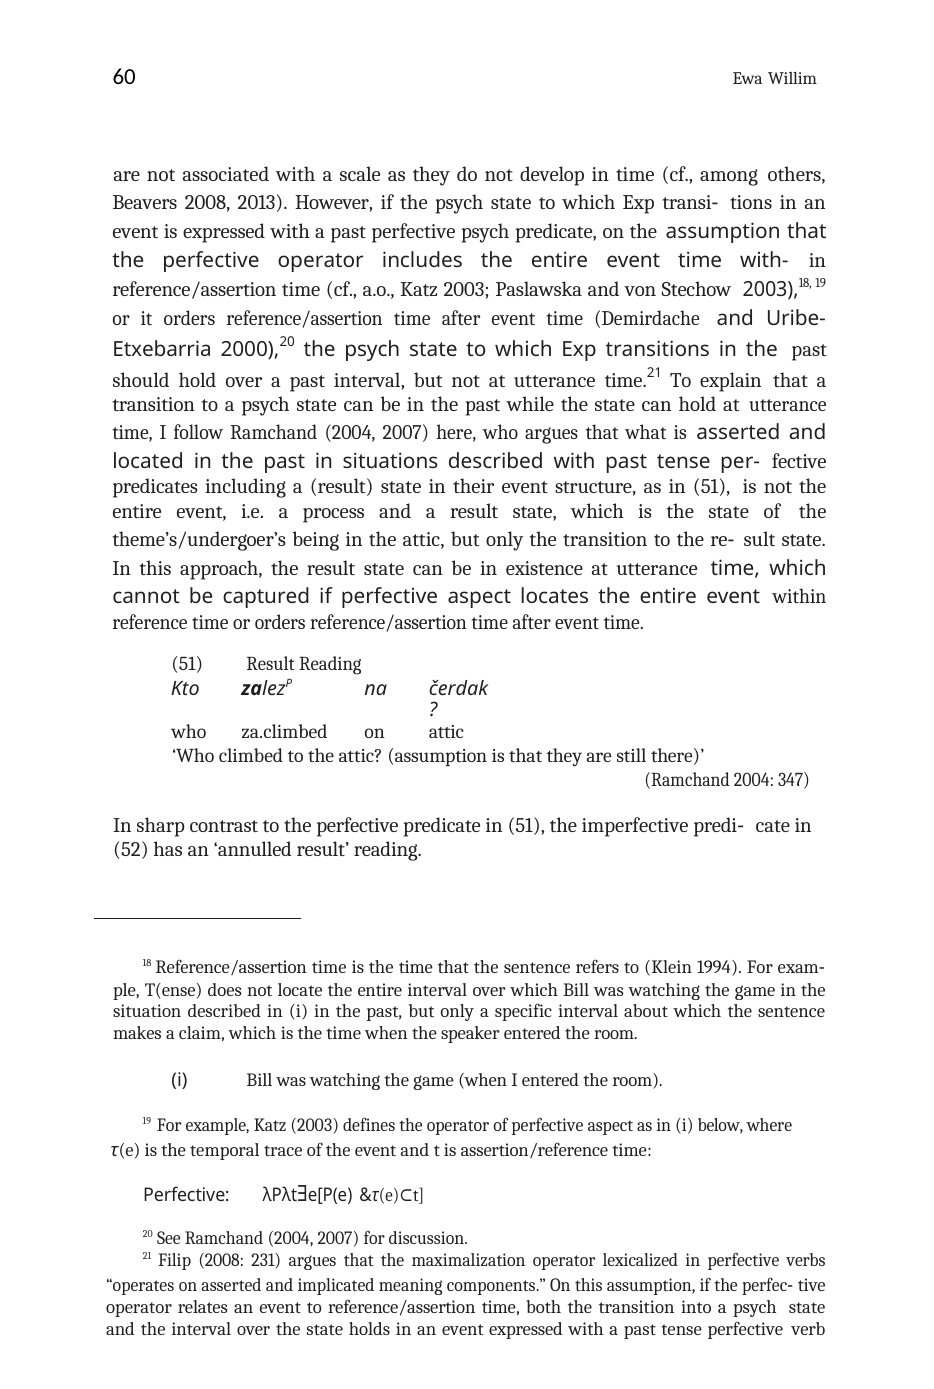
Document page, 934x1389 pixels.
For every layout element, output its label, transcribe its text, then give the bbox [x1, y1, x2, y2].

text Perfective: λPλt∃e[P(e) &τ(e)⊂t] [143, 1182, 837, 1207]
table_cell on [345, 721, 407, 743]
text ‘Who climbed to the attic? (assumption is that they are still there)’ [172, 744, 837, 767]
table_header na [345, 679, 407, 721]
table_cell attic [407, 721, 494, 743]
text 20 See Ramchand (2004, 2007) for discussion. [143, 1227, 837, 1249]
list Result Reading [171, 652, 837, 675]
table_header zalezP [224, 679, 345, 721]
text are not associated with a scale as they do not develop in time (cf., among others, Beavers 2008, 2013). However, if the psych state to which Exp transi- tions in an event is expressed with a past perfective psych predicate, on the assumption that the perfective operator includes the entire event time with- in reference/assertion time (cf., a.o., Katz 2003; Paslawska and von Stechow 2003),18, 19 or it orders reference/assertion time after event time (Demirdache and Uribe-Etxebarria 2000),20 the psych state to which Exp transitions in the past should hold over a past interval, but not at utterance time.21 To explain that a transition to a psych state can be in the past while the state can hold at utterance time, I follow Ramchand (2004, 2007) here, who argues that what is asserted and located in the past in situations described with past tense per- fective predicates including a (result) state in their event structure, as in (51), is not the entire event, i.e. a process and a result state, which is the state of the theme’s/undergoer’s being in the attic, but only the transition to the re- sult state. In this approach, the result state can be in existence at utterance time, which cannot be captured if perfective aspect locates the entire event within reference time or orders reference/assertion time after event time. [112, 162, 827, 634]
table_cell who [165, 721, 224, 743]
text (Ramchand 2004: 347) [113, 768, 837, 791]
text 19 For example, Katz (2003) defines the operator of perfective aspect as in (i) below, where [142, 1115, 837, 1136]
table_header Kto [165, 679, 224, 721]
table_header čerdak? [407, 679, 494, 721]
text τ(e) is the temporal trace of the event and t is assertion/reference time: [110, 1137, 837, 1162]
text In sharp contrast to the perfective predicate in (51), the imperfective predi- cate in (52) has an ‘annulled result’ reading. [113, 810, 827, 862]
text 18 Reference/assertion time is the time that the sentence refers to (Klein 1994). For exam- ple, T(ense) does not locate the entire interval over which Bill was watching the game in the situation described in (i) in the past, but only a specific interval about which the sentence makes a claim, which is the time when the speaker entered the room. [113, 953, 826, 1044]
table_cell za.climbed [224, 721, 345, 743]
list Bill was watching the game (when I entered the room). [171, 1067, 837, 1092]
text 21 Filip (2008: 231) argues that the maximalization operator lexicalized in perfective verbs “operates on asserted and implicated meaning components.” On this assumption, if the perfec- tive operator relates an event to reference/assertion time, both the transition into a psych state and the interval over the state holds in an event expressed with a past tense perfective verb [106, 1249, 826, 1340]
